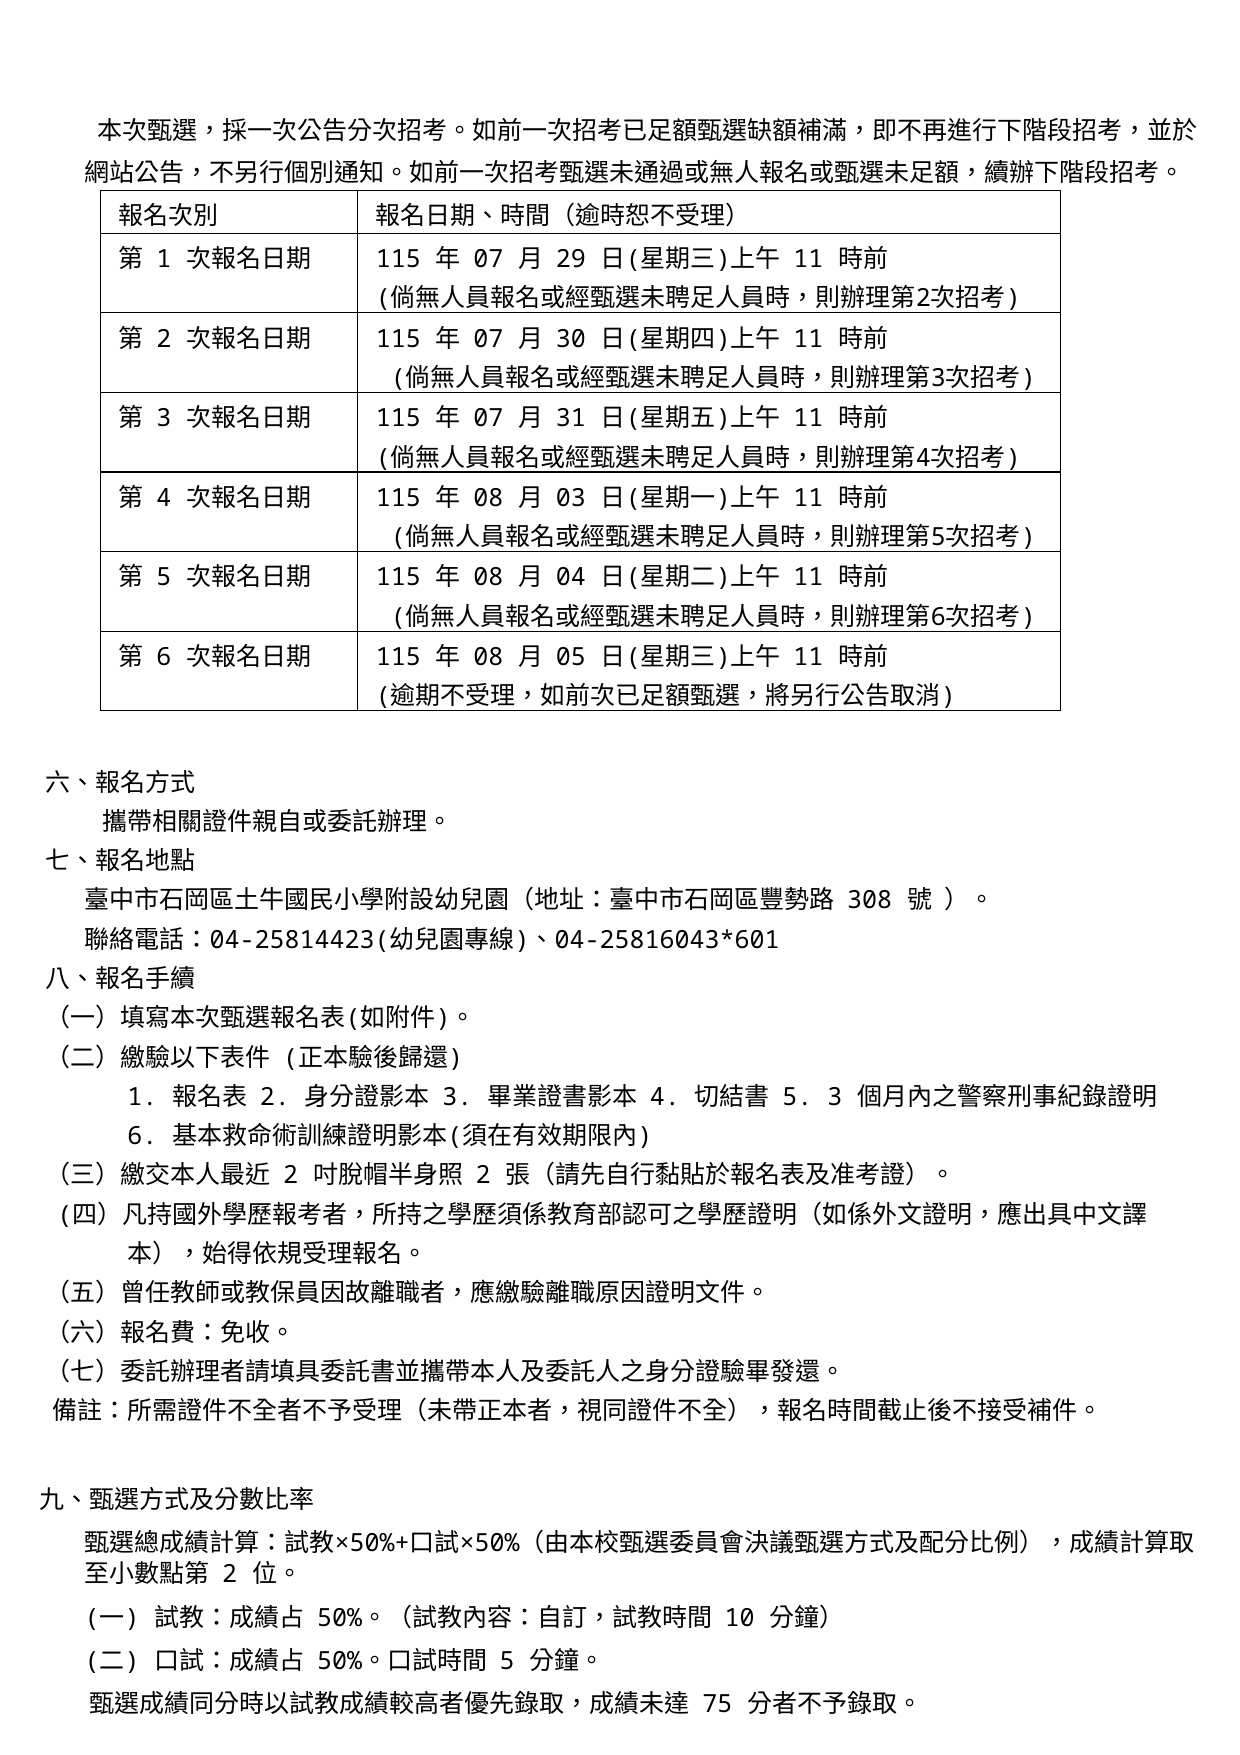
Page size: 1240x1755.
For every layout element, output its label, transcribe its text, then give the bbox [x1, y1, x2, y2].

table_cell 第 1 次報名日期 [101, 234, 357, 312]
table_cell 第 6 次報名日期 [101, 632, 357, 710]
text 九、甄選方式及分數比率 [27, 1483, 1199, 1514]
table_cell 第 5 次報名日期 [101, 552, 357, 631]
text 本次甄選，採一次公告分次招考。如前一次招考已足額甄選缺額補滿，即不再進行下階段招考，並於 網站公告，不另行個別通知。如前一次招考甄選未通過或無人報名或甄選未足額，續辦下階段招考。 [84, 106, 1199, 189]
text (二) 口試：成績占 50%。口試時間 5 分鐘。 [84, 1644, 1199, 1676]
table_cell 115 年 08 月 05 日(星期三)上午 11 時前 (逾期不受理，如前次已足額甄選，將另行公告取消) [358, 632, 1060, 710]
text （五）曾任教師或教保員因故離職者，應繳驗離職原因證明文件。 [39, 1280, 1199, 1307]
text （二）繳驗以下表件 (正本驗後歸還) [39, 1044, 1199, 1072]
text (四）凡持國外學歷報考者，所持之學歷須係教育部認可之學歷證明（如係外文證明，應出具中文譯 [27, 1201, 1199, 1229]
text 6. 基本救命術訓練證明影本(須在有效期限內) [39, 1123, 1199, 1150]
text 七、報名地點 [39, 848, 1199, 875]
table_cell 第 2 次報名日期 [101, 313, 357, 392]
table_header 報名日期、時間（逾時恕不受理） [358, 191, 1060, 233]
table_cell 115 年 07 月 29 日(星期三)上午 11 時前 (倘無人員報名或經甄選未聘足人員時，則辦理第2次招考) [358, 234, 1060, 312]
text 八、報名手續 [39, 966, 1199, 993]
table_cell 115 年 07 月 31 日(星期五)上午 11 時前 (倘無人員報名或經甄選未聘足人員時，則辦理第4次招考) [358, 393, 1060, 471]
text （六）報名費：免收。 [39, 1319, 1199, 1346]
text 六、報名方式 [39, 769, 1199, 797]
text 1. 報名表 2. 身分證影本 3. 畢業證書影本 4. 切結書 5. 3 個月內之警察刑事紀錄證明 [39, 1084, 1199, 1111]
text 甄選總成績計算：試教×50%+口試×50%（由本校甄選委員會決議甄選方式及配分比例），成績計算取 至小數點第 2 位。 [84, 1527, 1199, 1589]
text (一) 試教：成績占 50%。（試教內容：自訂，試教時間 10 分鐘） [84, 1601, 1199, 1632]
text 甄選成績同分時以試教成績較高者優先錄取，成績未達 75 分者不予錄取。 [39, 1688, 1199, 1719]
table_cell 第 4 次報名日期 [101, 473, 357, 551]
table_header 報名次別 [101, 191, 357, 233]
text （七）委託辦理者請填具委託書並攜帶本人及委託人之身分證驗畢發還。 [39, 1358, 1199, 1386]
text 本），始得依規受理報名。 [39, 1241, 1199, 1268]
text （一）填寫本次甄選報名表(如附件)。 [39, 1005, 1199, 1032]
table_cell 115 年 07 月 30 日(星期四)上午 11 時前 (倘無人員報名或經甄選未聘足人員時，則辦理第3次招考) [358, 313, 1060, 392]
table_cell 115 年 08 月 04 日(星期二)上午 11 時前 (倘無人員報名或經甄選未聘足人員時，則辦理第6次招考) [358, 552, 1060, 631]
text 備註：所需證件不全者不予受理（未帶正本者，視同證件不全），報名時間截止後不接受補件。 [27, 1398, 1199, 1425]
text 臺中市石岡區土牛國民小學附設幼兒園（地址：臺中市石岡區豐勢路 308 號 ）。 [84, 887, 1199, 914]
text 聯絡電話：04-25814423(幼兒園專線)、04-25816043*601 [84, 927, 1199, 954]
text 攜帶相關證件親自或委託辦理。 [39, 809, 1199, 836]
table_cell 115 年 08 月 03 日(星期一)上午 11 時前 (倘無人員報名或經甄選未聘足人員時，則辦理第5次招考) [358, 473, 1060, 551]
table_cell 第 3 次報名日期 [101, 393, 357, 471]
text （三）繳交本人最近 2 吋脫帽半身照 2 張（請先自行黏貼於報名表及准考證）。 [39, 1162, 1199, 1189]
